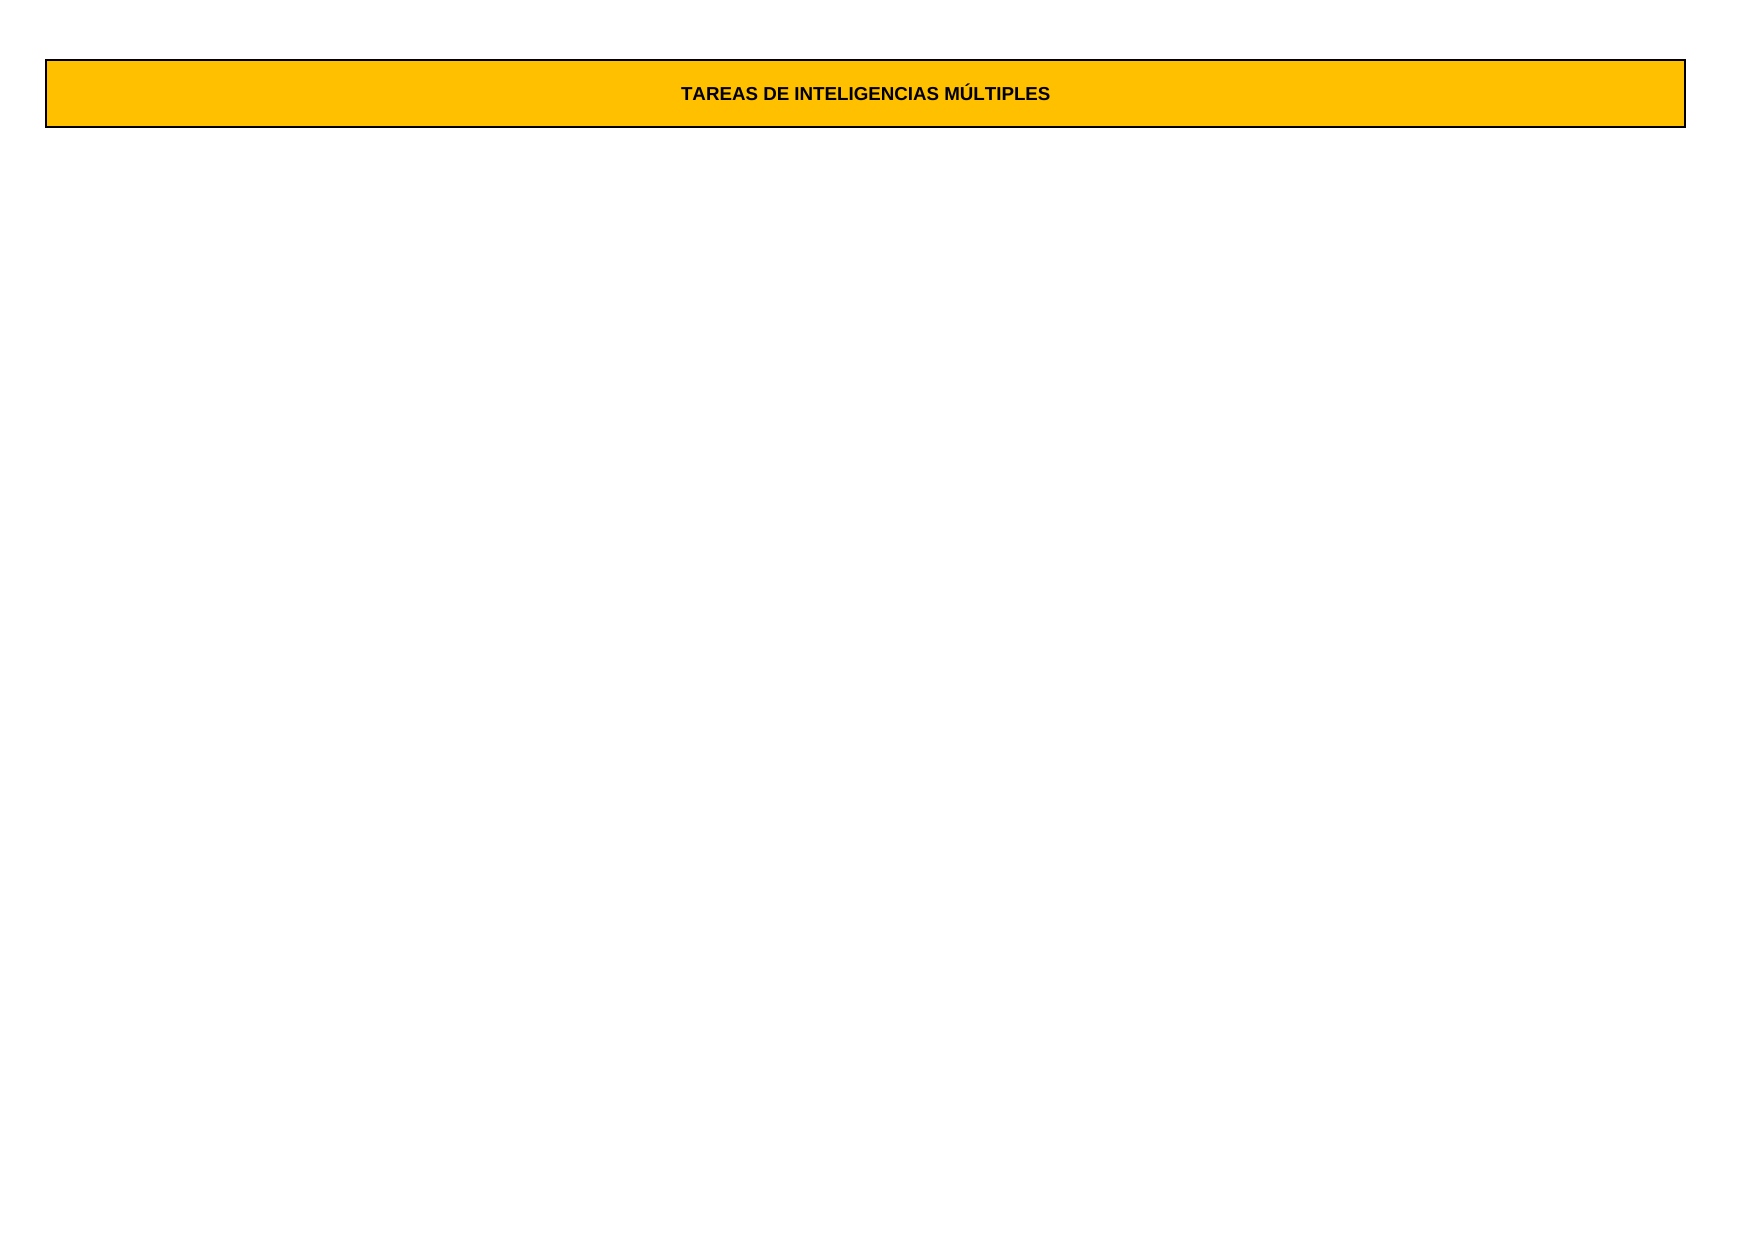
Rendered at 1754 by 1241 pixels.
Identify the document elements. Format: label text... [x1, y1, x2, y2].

table_header TAREAS DE INTELIGENCIAS MÚLTIPLES [47, 61, 1684, 126]
